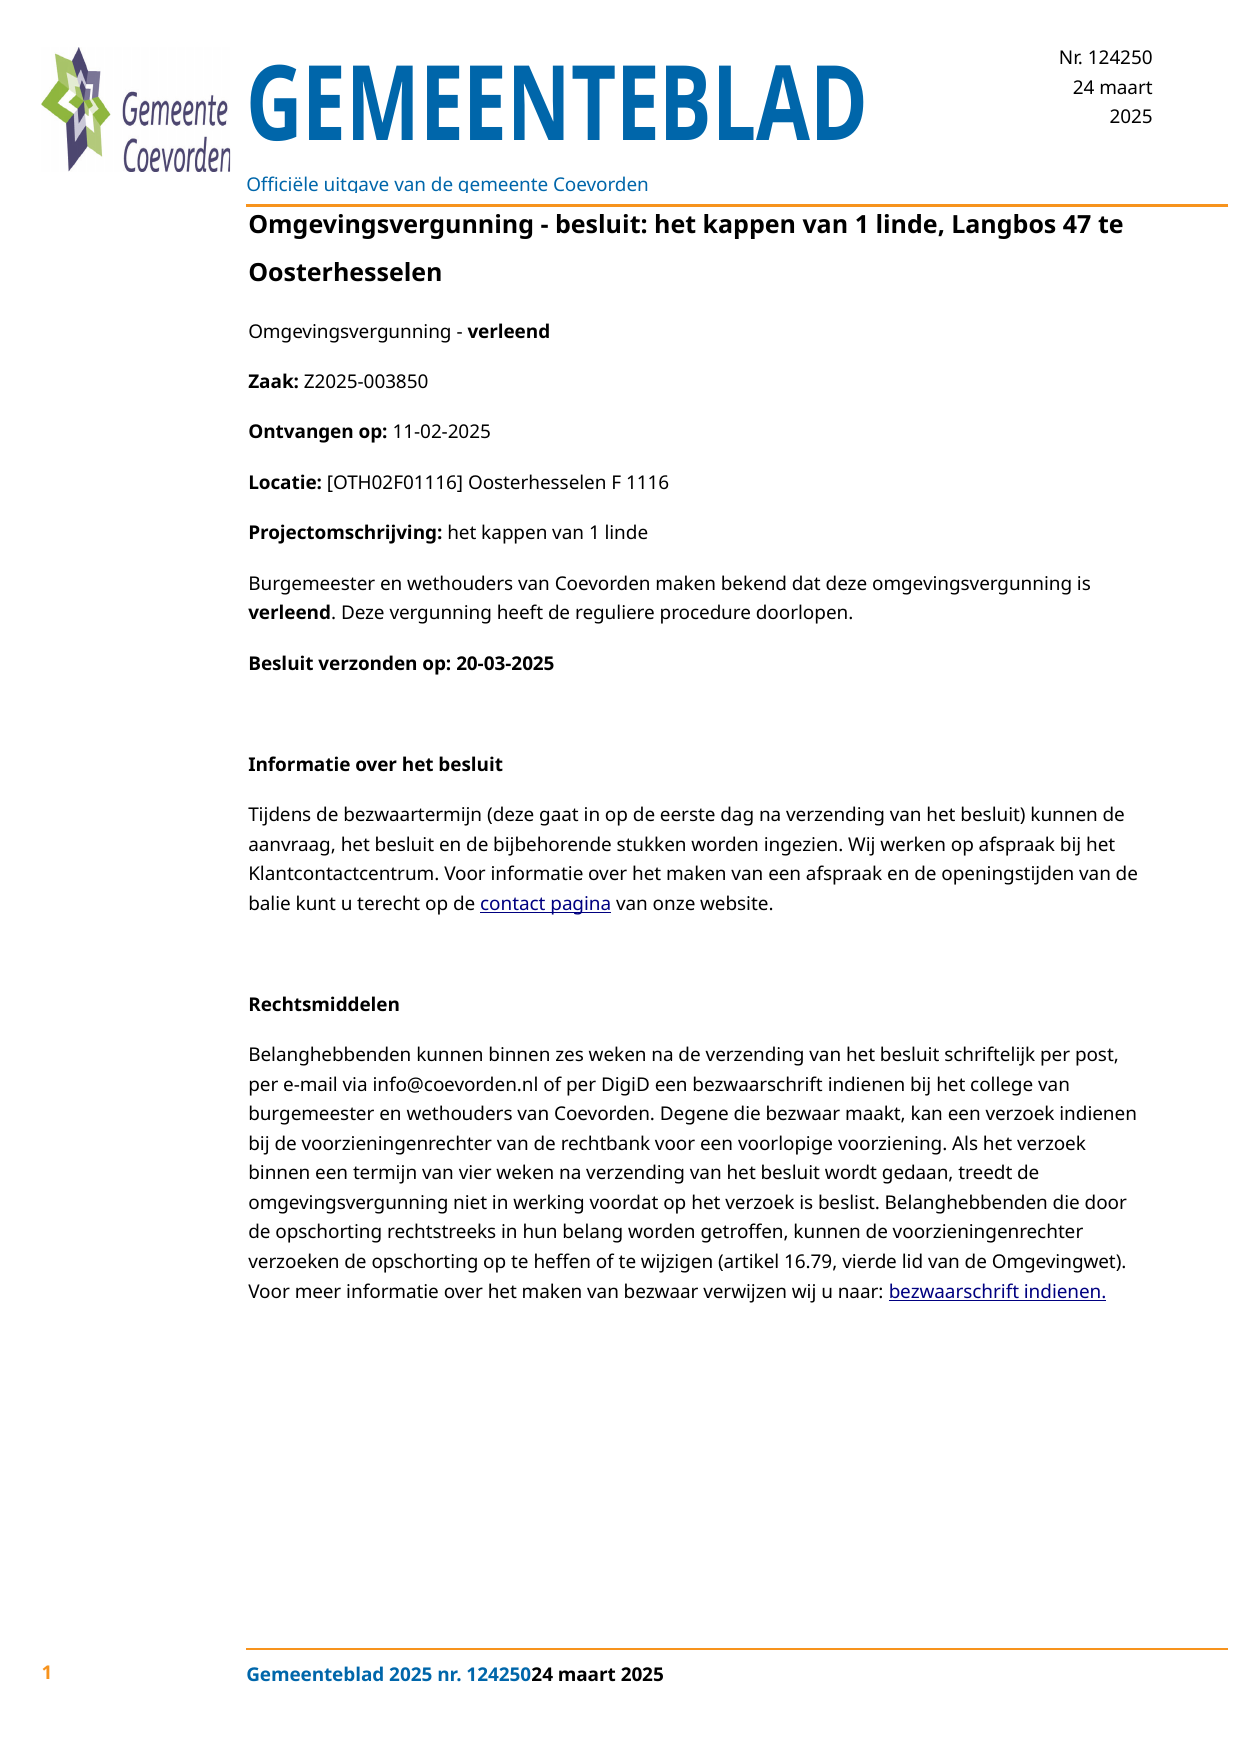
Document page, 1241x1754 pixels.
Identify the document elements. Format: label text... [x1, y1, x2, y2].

text Omgevingsvergunning - besluit: het kappen van 1 linde, Langbos 47 te Oosterhesselen [248, 207, 1152, 288]
text Locatie: [OTH02F01116] Oosterhesselen F 1116 [248, 469, 1152, 495]
picture [41, 47, 231, 172]
text Projectomschrijving: het kappen van 1 linde [248, 519, 1152, 545]
text Belanghebbenden kunnen binnen zes weken na de verzending van het besluit schriftelijk per post, per e-mail via info@coevorden.nl of per DigiD een bezwaarschrift indienen bij het college van burgemeester en wethouders van Coevorden. Degene die bezwaar maakt, kan een verzoek indienen bij de voorzieningenrechter van de rechtbank voor een voorlopige voorziening. Als het verzoek binnen een termijn van vier weken na verzending van het besluit wordt gedaan, treedt de omgevingsvergunning niet in werking voordat op het verzoek is beslist. Belanghebbenden die door de opschorting rechtstreeks in hun belang worden getroffen, kunnen de voorzieningenrechter verzoeken de opschorting op te heffen of te wijzigen (artikel 16.79, vierde lid van de Omgevingwet). Voor meer informatie over het maken van bezwaar verwijzen wij u naar: bezwaarschrift indienen. [248, 1041, 1152, 1304]
text Burgemeester en wethouders van Coevorden maken bekend dat deze omgevingsvergunning is verleend. Deze vergunning heeft de reguliere procedure doorlopen. [248, 570, 1152, 625]
text Zaak: Z2025-003850 [248, 368, 1152, 394]
text Ontvangen op: 11-02-2025 [248, 419, 1152, 444]
text Besluit verzonden op: 20-03-2025 [248, 650, 1152, 676]
text Tijdens de bezwaartermijn (deze gaat in op de eerste dag na verzending van het besluit) kunnen de aanvraag, het besluit en de bijbehorende stukken worden ingezien. Wij werken op afspraak bij het Klantcontactcentrum. Voor informatie over het maken van een afspraak en de openingstijden van de balie kunt u terecht op de contact pagina van onze website. [248, 801, 1152, 916]
text Informatie over het besluit [248, 751, 1152, 777]
text Rechtsmiddelen [248, 991, 1152, 1017]
text Omgevingsvergunning - verleend [248, 318, 1152, 344]
